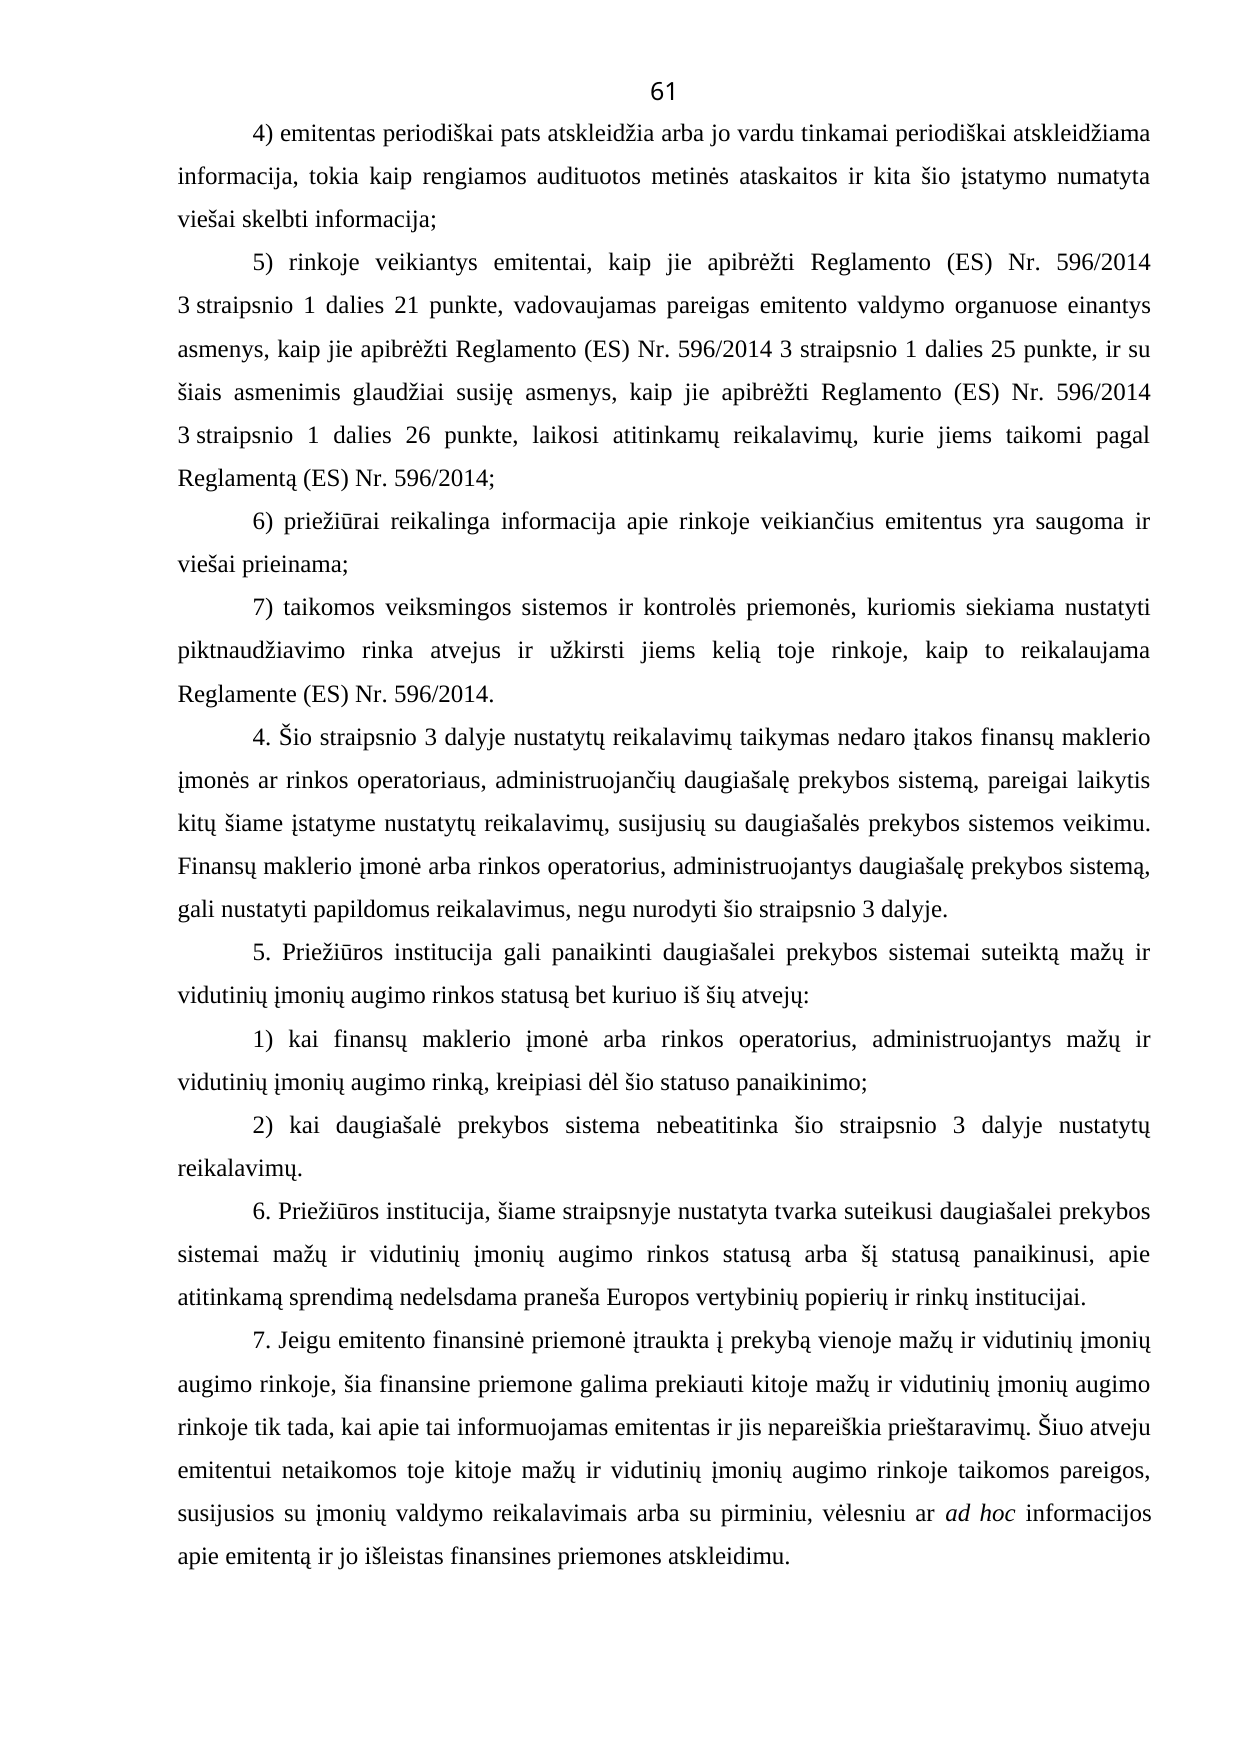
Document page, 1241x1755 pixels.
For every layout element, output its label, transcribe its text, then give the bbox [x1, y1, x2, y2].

text 4) emitentas periodiškai pats atskleidžia arba jo vardu tinkamai periodiškai atskleidžiama informacija, tokia kaip rengiamos audituotos metinės ataskaitos ir kita šio įstatymo numatyta viešai skelbti informacija; [177, 118, 1152, 233]
text 5) rinkoje veikiantys emitentai, kaip jie apibrėžti Reglamento (ES) Nr. 596/2014 3 straipsnio 1 dalies 21 punkte, vadovaujamas pareigas emitento valdymo organuose einantys asmenys, kaip jie apibrėžti Reglamento (ES) Nr. 596/2014 3 straipsnio 1 dalies 25 punkte, ir su šiais asmenimis glaudžiai susiję asmenys, kaip jie apibrėžti Reglamento (ES) Nr. 596/2014 3 straipsnio 1 dalies 26 punkte, laikosi atitinkamų reikalavimų, kurie jiems taikomi pagal Reglamentą (ES) Nr. 596/2014; [177, 247, 1152, 492]
text 6) priežiūrai reikalinga informacija apie rinkoje veikiančius emitentus yra saugoma ir viešai prieinama; [177, 506, 1152, 578]
text 2) kai daugiašalė prekybos sistema nebeatitinka šio straipsnio 3 dalyje nustatytų reikalavimų. [177, 1110, 1152, 1182]
text 7) taikomos veiksmingos sistemos ir kontrolės priemonės, kuriomis siekiama nustatyti piktnaudžiavimo rinka atvejus ir užkirsti jiems kelią toje rinkoje, kaip to reikalaujama Reglamente (ES) Nr. 596/2014. [177, 592, 1152, 707]
text 7. Jeigu emitento finansinė priemonė įtraukta į prekybą vienoje mažų ir vidutinių įmonių augimo rinkoje, šia finansine priemone galima prekiauti kitoje mažų ir vidutinių įmonių augimo rinkoje tik tada, kai apie tai informuojamas emitentas ir jis nepareiškia prieštaravimų. Šiuo atveju emitentui netaikomos toje kitoje mažų ir vidutinių įmonių augimo rinkoje taikomos pareigos, susijusios su įmonių valdymo reikalavimais arba su pirminiu, vėlesniu ar ad hoc informacijos apie emitentą ir jo išleistas finansines priemones atskleidimu. [177, 1326, 1152, 1570]
text 5. Priežiūros institucija gali panaikinti daugiašalei prekybos sistemai suteiktą mažų ir vidutinių įmonių augimo rinkos statusą bet kuriuo iš šių atvejų: [177, 937, 1152, 1009]
text 4. Šio straipsnio 3 dalyje nustatytų reikalavimų taikymas nedaro įtakos finansų maklerio įmonės ar rinkos operatoriaus, administruojančių daugiašalę prekybos sistemą, pareigai laikytis kitų šiame įstatyme nustatytų reikalavimų, susijusių su daugiašalės prekybos sistemos veikimu. Finansų maklerio įmonė arba rinkos operatorius, administruojantys daugiašalę prekybos sistemą, gali nustatyti papildomus reikalavimus, negu nurodyti šio straipsnio 3 dalyje. [177, 722, 1152, 923]
text 1) kai finansų maklerio įmonė arba rinkos operatorius, administruojantys mažų ir vidutinių įmonių augimo rinką, kreipiasi dėl šio statuso panaikinimo; [177, 1024, 1152, 1096]
text 6. Priežiūros institucija, šiame straipsnyje nustatyta tvarka suteikusi daugiašalei prekybos sistemai mažų ir vidutinių įmonių augimo rinkos statusą arba šį statusą panaikinusi, apie atitinkamą sprendimą nedelsdama praneša Europos vertybinių popierių ir rinkų institucijai. [177, 1196, 1152, 1311]
